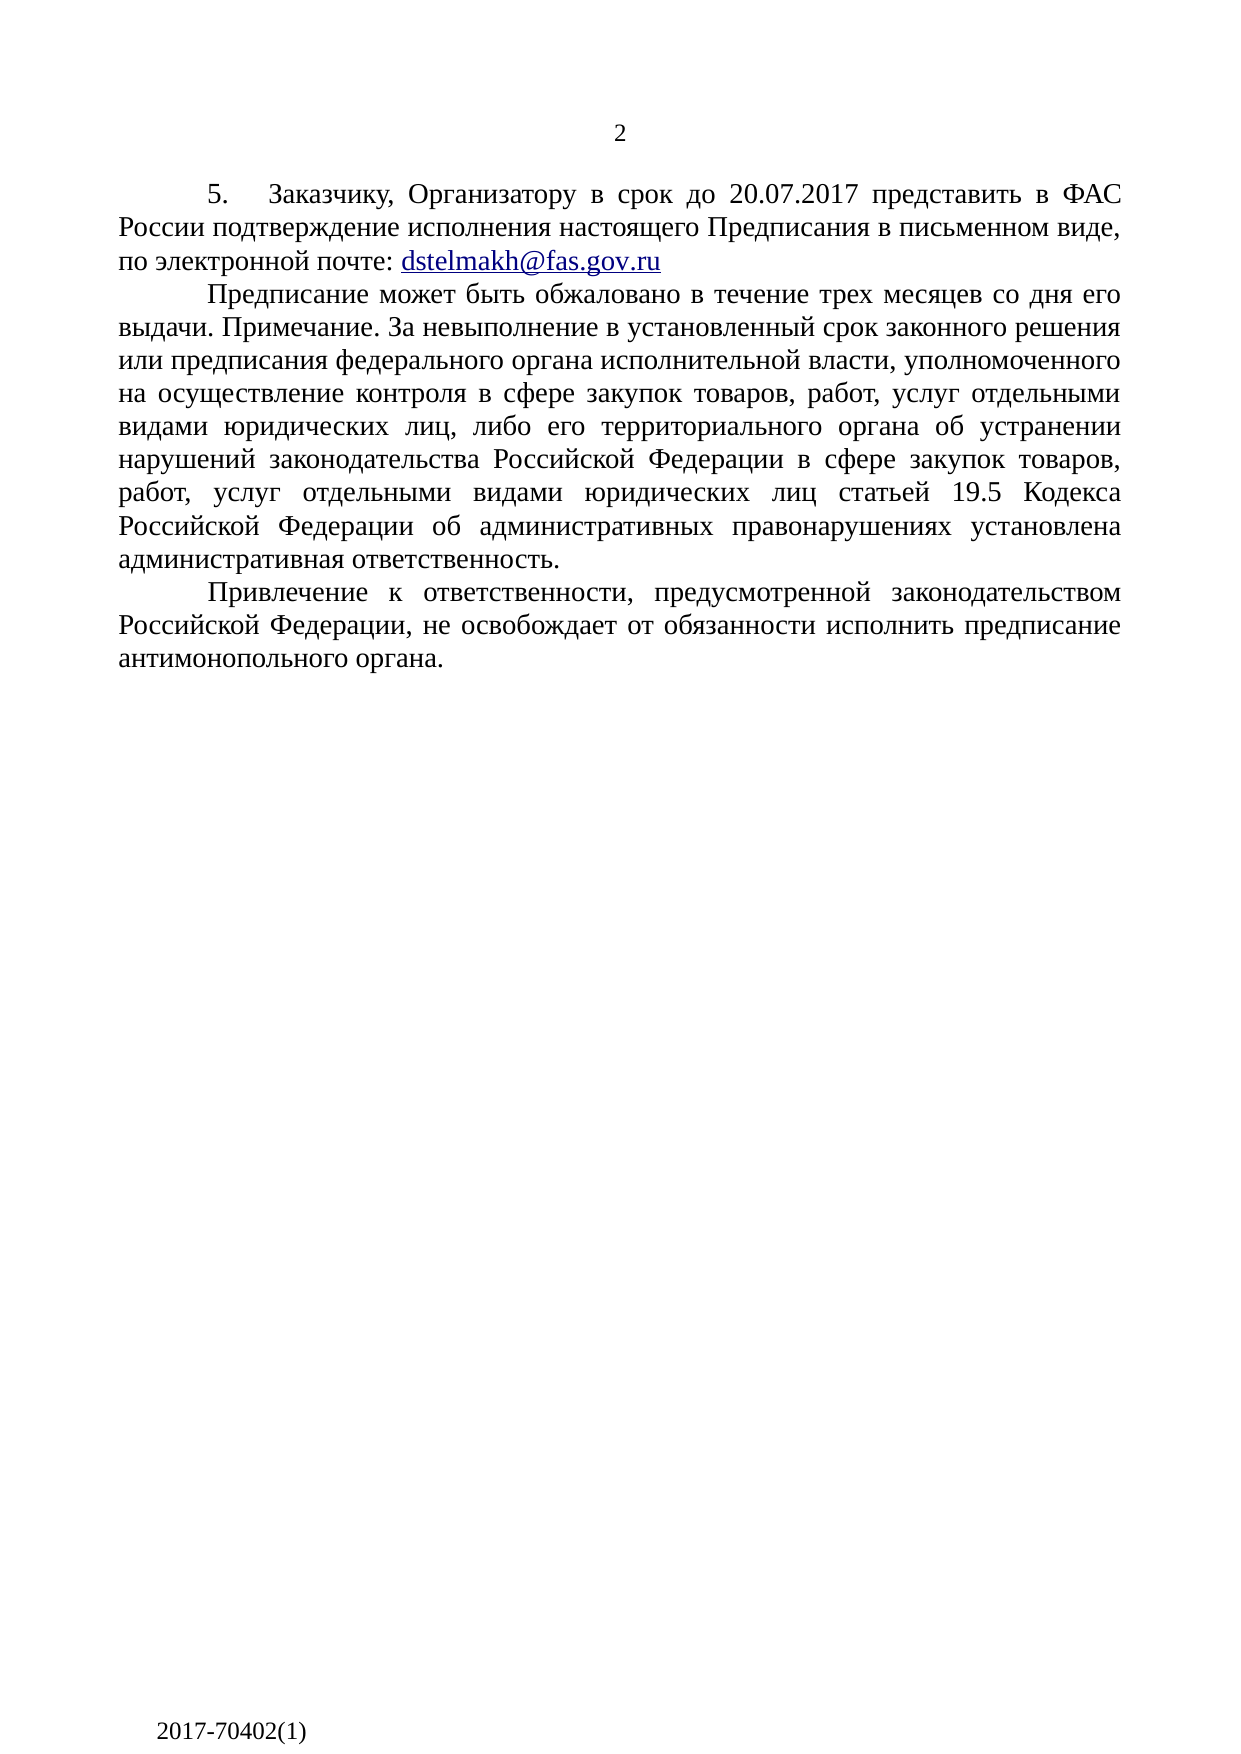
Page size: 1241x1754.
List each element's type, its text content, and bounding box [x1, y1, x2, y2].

text Привлечение к ответственности, предусмотренной законодательством Российской Федерации, не освобождает от обязанности исполнить предписание антимонопольного органа. [118, 574, 1122, 674]
text Предписание может быть обжаловано в течение трех месяцев со дня его выдачи. Примечание. За невыполнение в установленный срок законного решения или предписания федерального органа исполнительной власти, уполномоченного на осуществление контроля в сфере закупок товаров, работ, услуг отдельными видами юридических лиц, либо его территориального органа об устранении нарушений законодательства Российской Федерации в сфере закупок товаров, работ, услуг отдельными видами юридических лиц статьей 19.5 Кодекса Российской Федерации об административных правонарушениях установлена административная ответственность. [118, 276, 1122, 574]
list Заказчику, Организатору в срок до 20.07.2017 представить в ФАС России подтверждение исполнения настоящего Предписания в письменном виде, по электронной почте: dstelmakh@fas.gov.ru [118, 176, 1122, 276]
